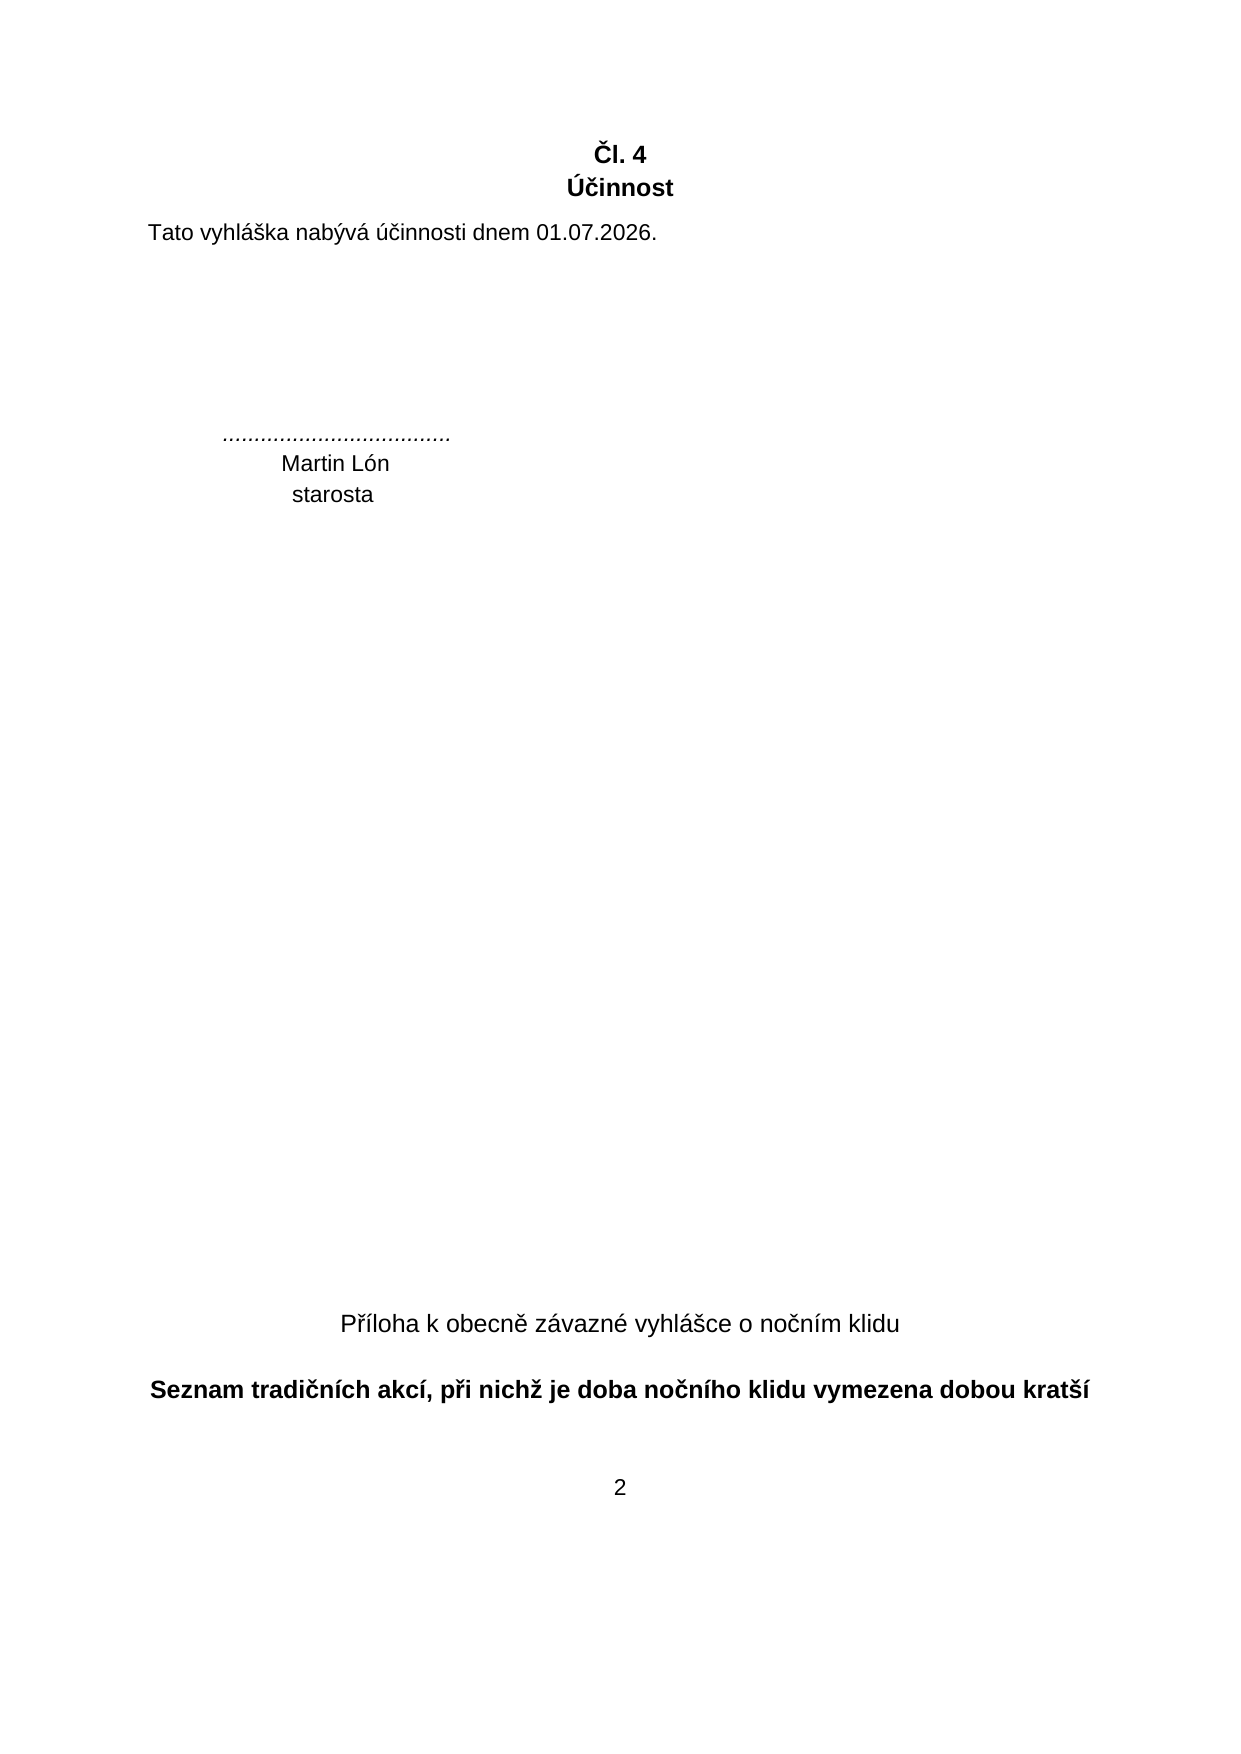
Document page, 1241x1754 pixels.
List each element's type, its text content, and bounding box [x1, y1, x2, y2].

text Seznam tradičních akcí, při nichž je doba nočního klidu vymezena dobou kratší [148, 1375, 1092, 1403]
text Tato vyhláška nabývá účinnosti dnem 01.07.2026. [148, 218, 1092, 245]
text Účinnost [148, 173, 1092, 202]
text starosta [148, 481, 1092, 507]
text Martin Lón [148, 450, 1092, 477]
text .................................... [148, 420, 1092, 447]
text Čl. 4 [148, 140, 1092, 169]
text Příloha k obecně závazné vyhlášce o nočním klidu [148, 1309, 1092, 1337]
